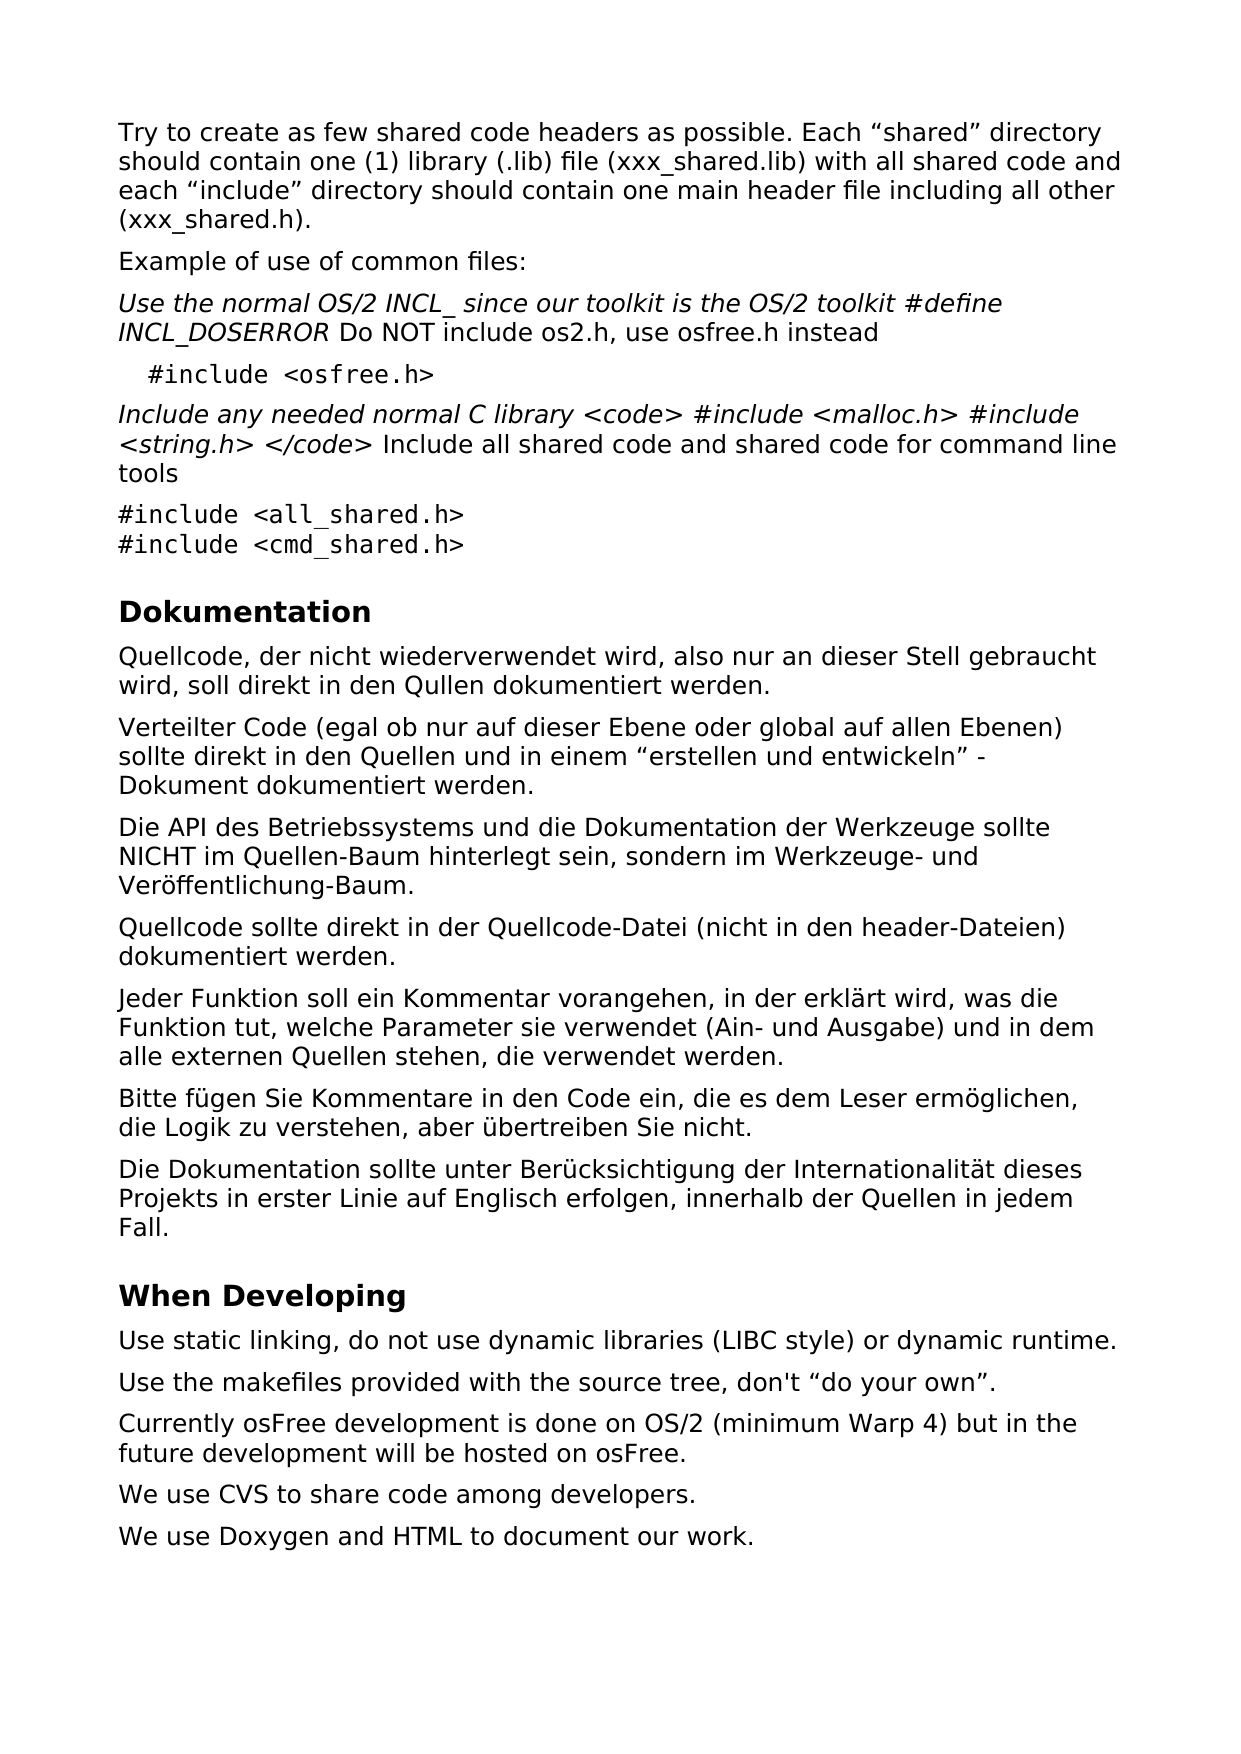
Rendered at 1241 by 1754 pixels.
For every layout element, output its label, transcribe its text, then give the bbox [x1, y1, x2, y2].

text Use the makefiles provided with the source tree, don't “do your own”. [118, 1368, 1122, 1397]
text Quellcode, der nicht wiederverwendet wird, also nur an dieser Stell gebraucht wird, soll direkt in den Qullen dokumentiert werden. [118, 642, 1122, 701]
subtitle Dokumentation [118, 596, 1122, 630]
text Use the normal OS/2 INCL_ since our toolkit is the OS/2 toolkit #define INCL_DOSERROR Do NOT include os2.h, use osfree.h instead [118, 289, 1122, 347]
text Bitte fügen Sie Kommentare in den Code ein, die es dem Leser ermöglichen, die Logik zu verstehen, aber übertreiben Sie nicht. [118, 1084, 1122, 1142]
text Die Dokumentation sollte unter Berücksichtigung der Internationalität dieses Projekts in erster Linie auf Englisch erfolgen, innerhalb der Quellen in jedem Fall. [118, 1155, 1122, 1242]
text #include <all_shared.h> #include <cmd_shared.h> [118, 501, 1122, 559]
text #include <osfree.h> [118, 360, 1122, 389]
text Use static linking, do not use dynamic libraries (LIBC style) or dynamic runtime. [118, 1326, 1122, 1355]
text Quellcode sollte direkt in der Quellcode-Datei (nicht in den header-Dateien) dokumentiert werden. [118, 913, 1122, 971]
text Include any needed normal C library <code> #include <malloc.h> #include <string.h> </code> Include all shared code and shared code for command line tools [118, 401, 1122, 488]
text Example of use of common files: [118, 247, 1122, 276]
text We use Doxygen and HTML to document our work. [118, 1522, 1122, 1551]
text Verteilter Code (egal ob nur auf dieser Ebene oder global auf allen Ebenen) sollte direkt in den Quellen und in einem “erstellen und entwickeln” - Dokument dokumentiert werden. [118, 713, 1122, 801]
text Try to create as few shared code headers as possible. Each “shared” directory should contain one (1) library (.lib) file (xxx_shared.lib) with all shared code and each “include” directory should contain one main header file including all other (xxx_shared.h). [118, 118, 1122, 235]
text Currently osFree development is done on OS/2 (minimum Warp 4) but in the future development will be hosted on osFree. [118, 1409, 1122, 1468]
text Jeder Funktion soll ein Kommentar vorangehen, in der erklärt wird, was die Funktion tut, welche Parameter sie verwendet (Ain- und Ausgabe) und in dem alle externen Quellen stehen, die verwendet werden. [118, 984, 1122, 1071]
text We use CVS to share code among developers. [118, 1480, 1122, 1509]
text Die API des Betriebssystems und die Dokumentation der Werkzeuge sollte NICHT im Quellen-Baum hinterlegt sein, sondern im Werkzeuge- und Veröffentlichung-Baum. [118, 813, 1122, 901]
subtitle When Developing [118, 1280, 1122, 1314]
